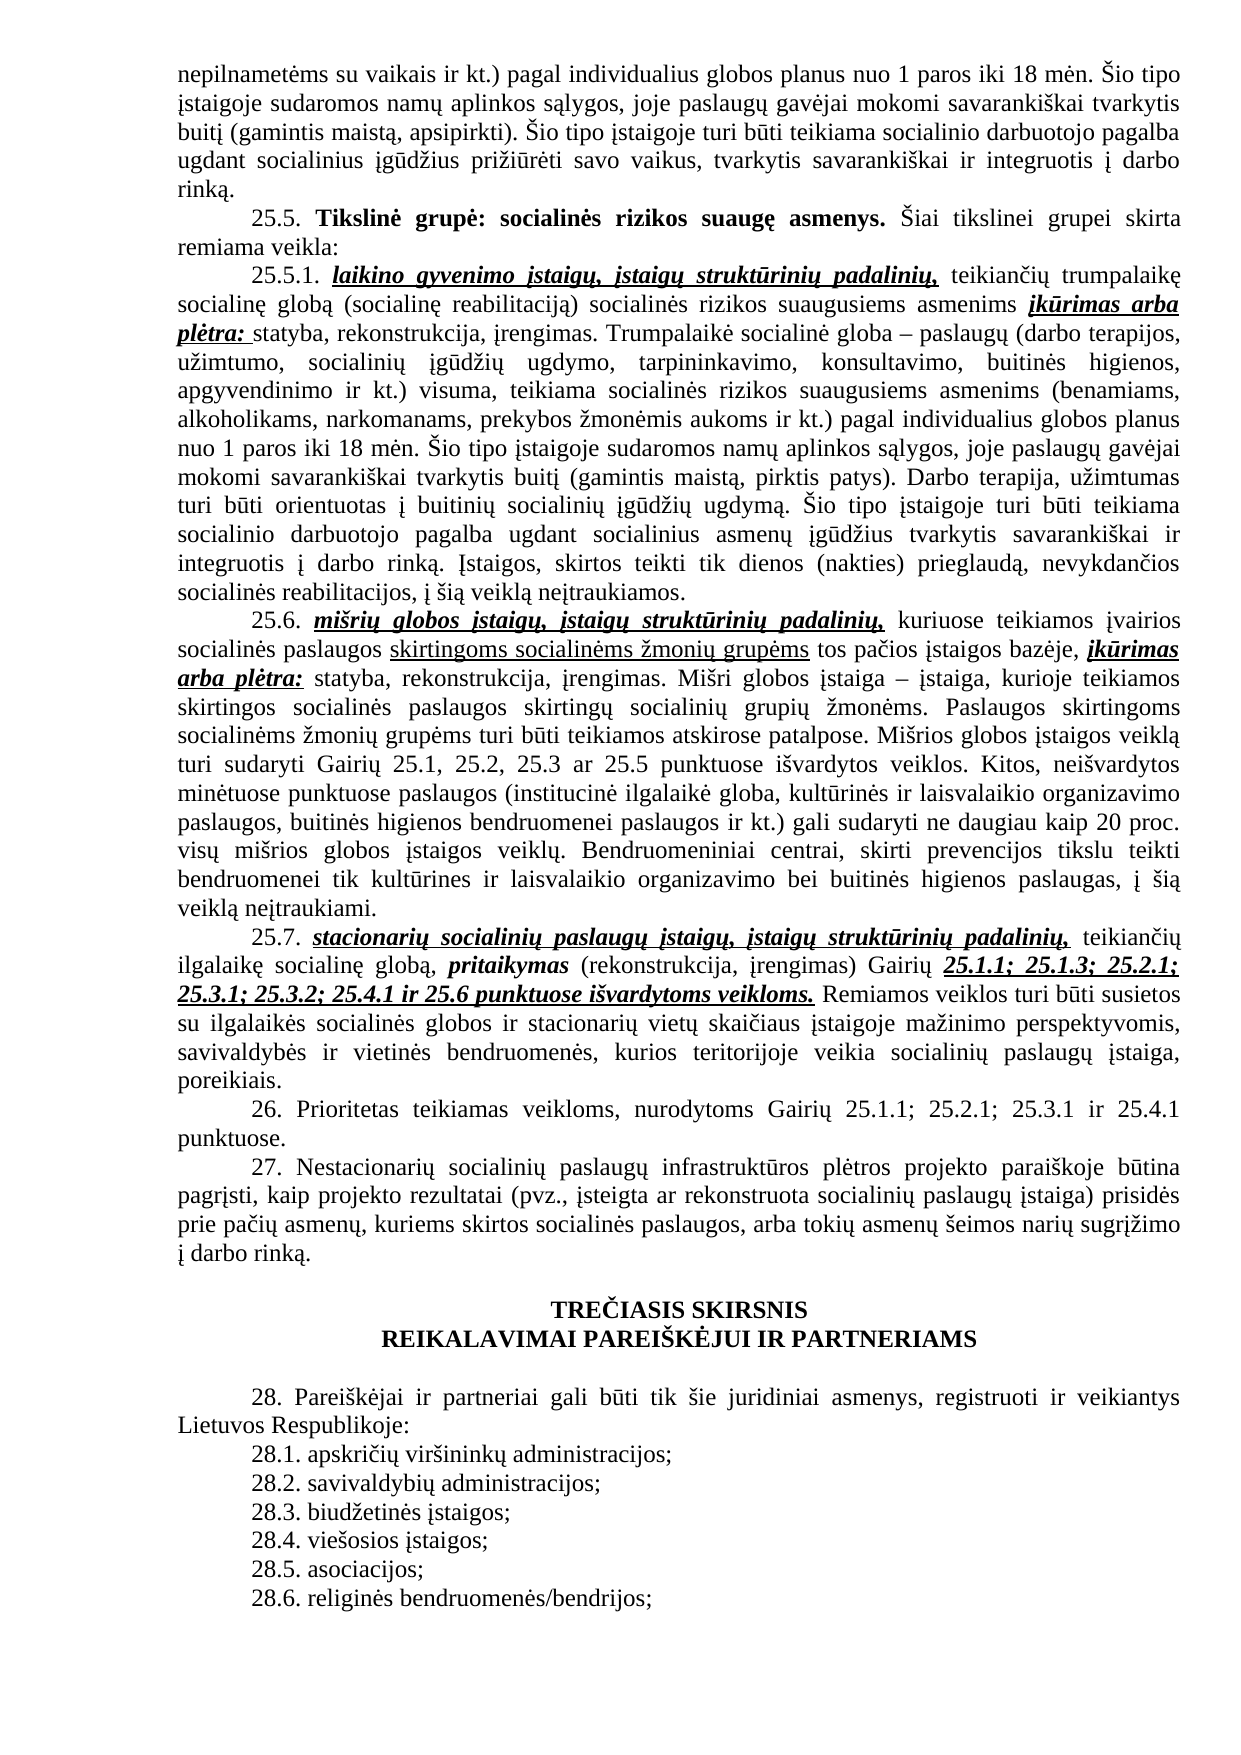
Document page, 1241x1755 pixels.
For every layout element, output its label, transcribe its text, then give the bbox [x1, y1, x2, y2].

text 25.7. stacionarių socialinių paslaugų įstaigų, įstaigų struktūrinių padalinių, teikiančių ilgalaikę socialinę globą, pritaikymas (rekonstrukcija, įrengimas) Gairių 25.1.1; 25.1.3; 25.2.1; 25.3.1; 25.3.2; 25.4.1 ir 25.6 punktuose išvardytoms veikloms. Remiamos veiklos turi būti susietos su ilgalaikės socialinės globos ir stacionarių vietų skaičiaus įstaigoje mažinimo perspektyvomis, savivaldybės ir vietinės bendruomenės, kurios teritorijoje veikia socialinių paslaugų įstaiga, poreikiais. [177, 922, 1181, 1094]
text 28.6. religinės bendruomenės/bendrijos; [177, 1583, 1181, 1612]
text REIKALAVIMAI PAREIŠKĖJUI IR PARTNERIAMS [177, 1324, 1181, 1353]
text 27. Nestacionarių socialinių paslaugų infrastruktūros plėtros projekto paraiškoje būtina pagrįsti, kaip projekto rezultatai (pvz., įsteigta ar rekonstruota socialinių paslaugų įstaiga) prisidės prie pačių asmenų, kuriems skirtos socialinės paslaugos, arba tokių asmenų šeimos narių sugrįžimo į darbo rinką. [177, 1152, 1181, 1267]
text 28.4. viešosios įstaigos; [177, 1525, 1181, 1554]
text 28.1. apskričių viršininkų administracijos; [177, 1439, 1181, 1468]
text TREČIASIS SKIRSNIS [177, 1295, 1181, 1324]
text 28.3. biudžetinės įstaigos; [177, 1497, 1181, 1525]
text 26. Prioritetas teikiamas veikloms, nurodytoms Gairių 25.1.1; 25.2.1; 25.3.1 ir 25.4.1 punktuose. [177, 1094, 1181, 1152]
text 28.5. asociacijos; [177, 1554, 1181, 1583]
text 25.6. mišrių globos įstaigų, įstaigų struktūrinių padalinių, kuriuose teikiamos įvairios socialinės paslaugos skirtingoms socialinėms žmonių grupėms tos pačios įstaigos bazėje, įkūrimas arba plėtra: statyba, rekonstrukcija, įrengimas. Mišri globos įstaiga – įstaiga, kurioje teikiamos skirtingos socialinės paslaugos skirtingų socialinių grupių žmonėms. Paslaugos skirtingoms socialinėms žmonių grupėms turi būti teikiamos atskirose patalpose. Mišrios globos įstaigos veiklą turi sudaryti Gairių 25.1, 25.2, 25.3 ar 25.5 punktuose išvardytos veiklos. Kitos, neišvardytos minėtuose punktuose paslaugos (institucinė ilgalaikė globa, kultūrinės ir laisvalaikio organizavimo paslaugos, buitinės higienos bendruomenei paslaugos ir kt.) gali sudaryti ne daugiau kaip 20 proc. visų mišrios globos įstaigos veiklų. Bendruomeniniai centrai, skirti prevencijos tikslu teikti bendruomenei tik kultūrines ir laisvalaikio organizavimo bei buitinės higienos paslaugas, į šią veiklą neįtraukiami. [177, 605, 1181, 922]
text 28.2. savivaldybių administracijos; [177, 1468, 1181, 1497]
text 25.5.1. laikino gyvenimo įstaigų, įstaigų struktūrinių padalinių, teikiančių trumpalaikę socialinę globą (socialinę reabilitaciją) socialinės rizikos suaugusiems asmenims įkūrimas arba plėtra: statyba, rekonstrukcija, įrengimas. Trumpalaikė socialinė globa – paslaugų (darbo terapijos, užimtumo, socialinių įgūdžių ugdymo, tarpininkavimo, konsultavimo, buitinės higienos, apgyvendinimo ir kt.) visuma, teikiama socialinės rizikos suaugusiems asmenims (benamiams, alkoholikams, narkomanams, prekybos žmonėmis aukoms ir kt.) pagal individualius globos planus nuo 1 paros iki 18 mėn. Šio tipo įstaigoje sudaromos namų aplinkos sąlygos, joje paslaugų gavėjai mokomi savarankiškai tvarkytis buitį (gamintis maistą, pirktis patys). Darbo terapija, užimtumas turi būti orientuotas į buitinių socialinių įgūdžių ugdymą. Šio tipo įstaigoje turi būti teikiama socialinio darbuotojo pagalba ugdant socialinius asmenų įgūdžius tvarkytis savarankiškai ir integruotis į darbo rinką. Įstaigos, skirtos teikti tik dienos (nakties) prieglaudą, nevykdančios socialinės reabilitacijos, į šią veiklą neįtraukiamos. [177, 260, 1181, 605]
text nepilnametėms su vaikais ir kt.) pagal individualius globos planus nuo 1 paros iki 18 mėn. Šio tipo įstaigoje sudaromos namų aplinkos sąlygos, joje paslaugų gavėjai mokomi savarankiškai tvarkytis buitį (gamintis maistą, apsipirkti). Šio tipo įstaigoje turi būti teikiama socialinio darbuotojo pagalba ugdant socialinius įgūdžius prižiūrėti savo vaikus, tvarkytis savarankiškai ir integruotis į darbo rinką. [177, 59, 1181, 203]
text 25.5. Tikslinė grupė: socialinės rizikos suaugę asmenys. Šiai tikslinei grupei skirta remiama veikla: [177, 203, 1181, 260]
text 28. Pareiškėjai ir partneriai gali būti tik šie juridiniai asmenys, registruoti ir veikiantys Lietuvos Respublikoje: [177, 1382, 1181, 1439]
